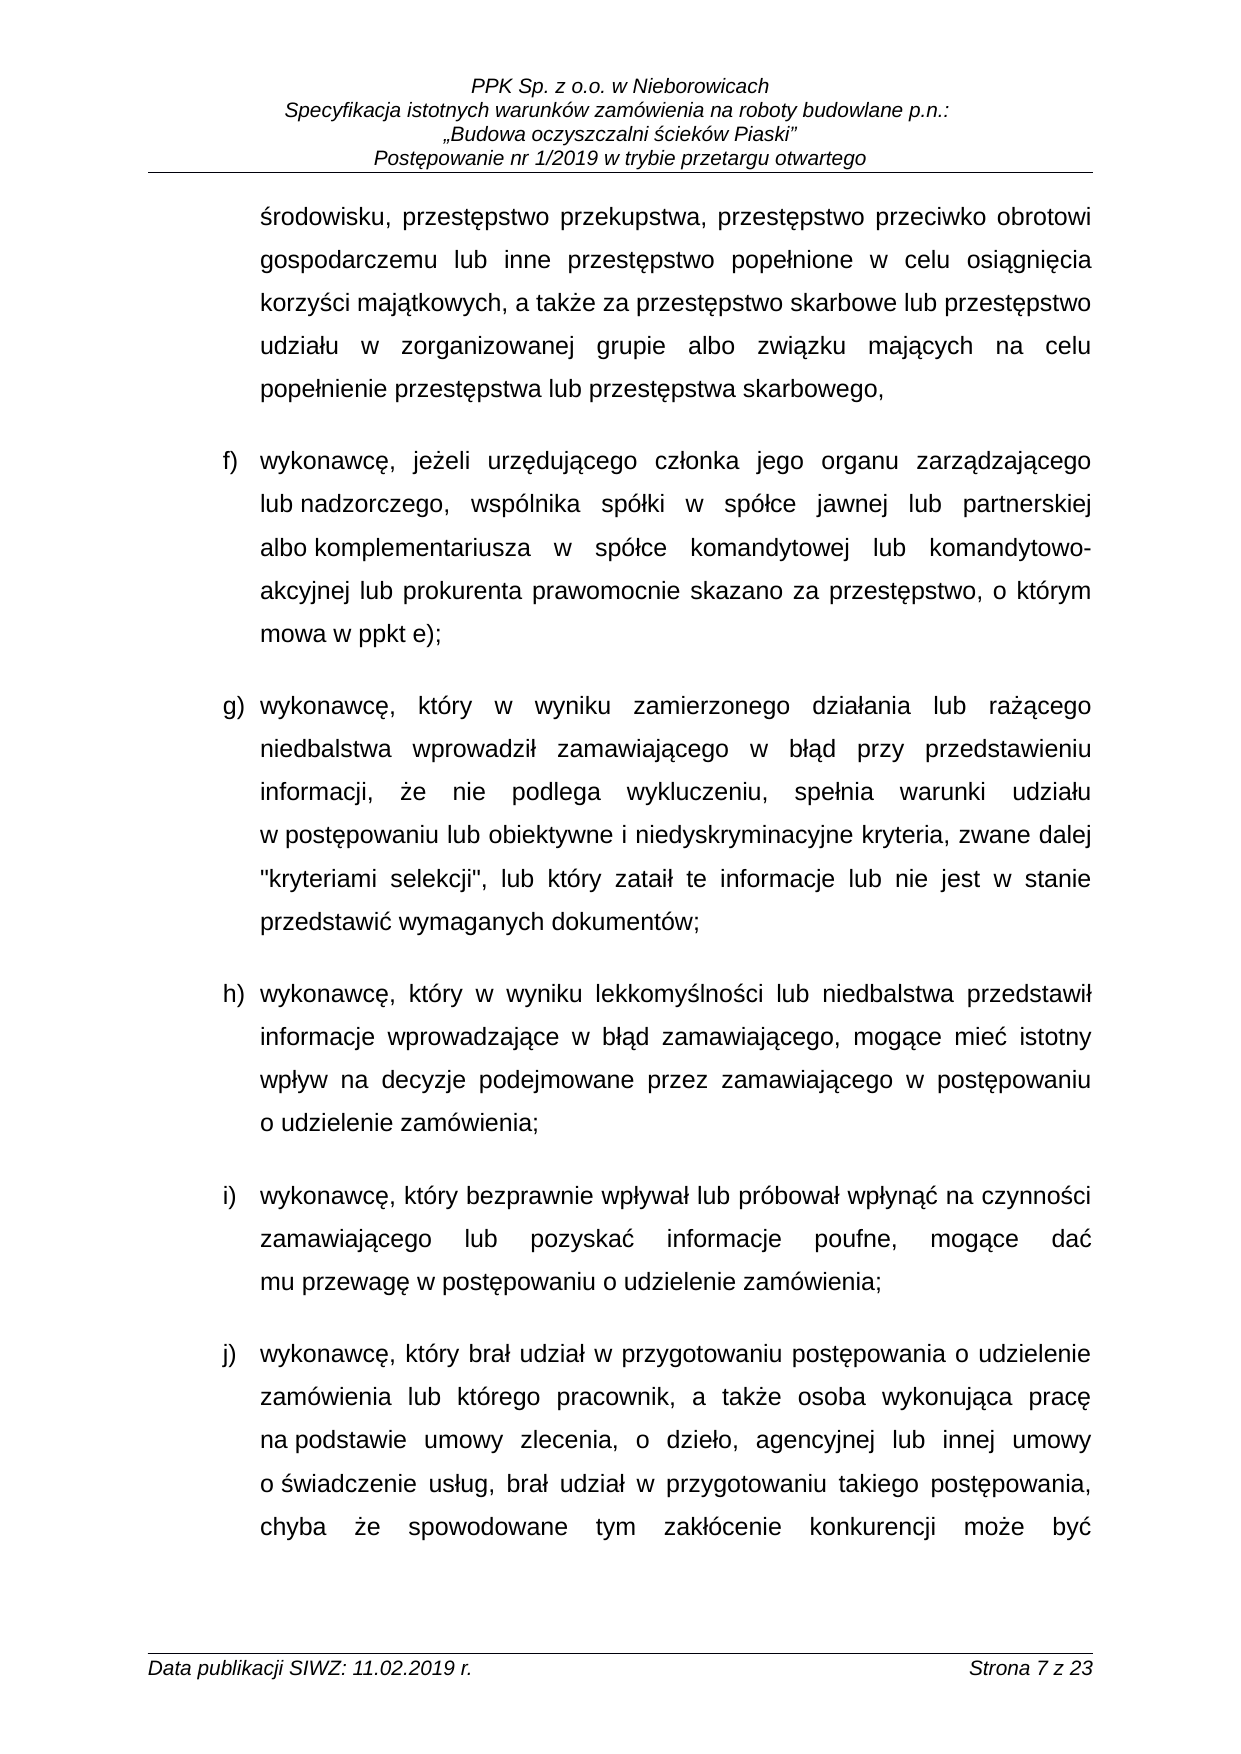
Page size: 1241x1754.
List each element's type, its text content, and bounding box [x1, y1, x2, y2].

list wykonawcę, który w wyniku zamierzonego działania lub rażącego niedbalstwa wprowadził zamawiającego w błąd przy przedstawieniu informacji, że nie podlega wykluczeniu, spełnia warunki udziału w postępowaniu lub obiektywne i niedyskryminacyjne kryteria, zwane dalej "kryteriami selekcji", lub który zataił te informacje lub nie jest w stanie przedstawić wymaganych dokumentów; [223, 691, 1093, 935]
list wykonawcę, który bezprawnie wpływał lub próbował wpłynąć na czynności zamawiającego lub pozyskać informacje poufne, mogące dać mu przewagę w postępowaniu o udzielenie zamówienia; [223, 1181, 1093, 1296]
list wykonawcę, który brał udział w przygotowaniu postępowania o udzielenie zamówienia lub którego pracownik, a także osoba wykonująca pracę na podstawie umowy zlecenia, o dzieło, agencyjnej lub innej umowy o świadczenie usług, brał udział w przygotowaniu takiego postępowania, chyba że spowodowane tym zakłócenie konkurencji może być [223, 1339, 1093, 1540]
list wykonawcę, który w wyniku lekkomyślności lub niedbalstwa przedstawił informacje wprowadzające w błąd zamawiającego, mogące mieć istotny wpływ na decyzje podejmowane przez zamawiającego w postępowaniu o udzielenie zamówienia; [223, 979, 1093, 1137]
list wykonawcę, jeżeli urzędującego członka jego organu zarządzającego lub nadzorczego, wspólnika spółki w spółce jawnej lub partnerskiej albo komplementariusza w spółce komandytowej lub komandytowo-akcyjnej lub prokurenta prawomocnie skazano za przestępstwo, o którym mowa w ppkt e); [223, 446, 1093, 647]
list środowisku, przestępstwo przekupstwa, przestępstwo przeciwko obrotowi gospodarczemu lub inne przestępstwo popełnione w celu osiągnięcia korzyści majątkowych, a także za przestępstwo skarbowe lub przestępstwo udziału w zorganizowanej grupie albo związku mających na celu popełnienie przestępstwa lub przestępstwa skarbowego, [223, 201, 1093, 403]
